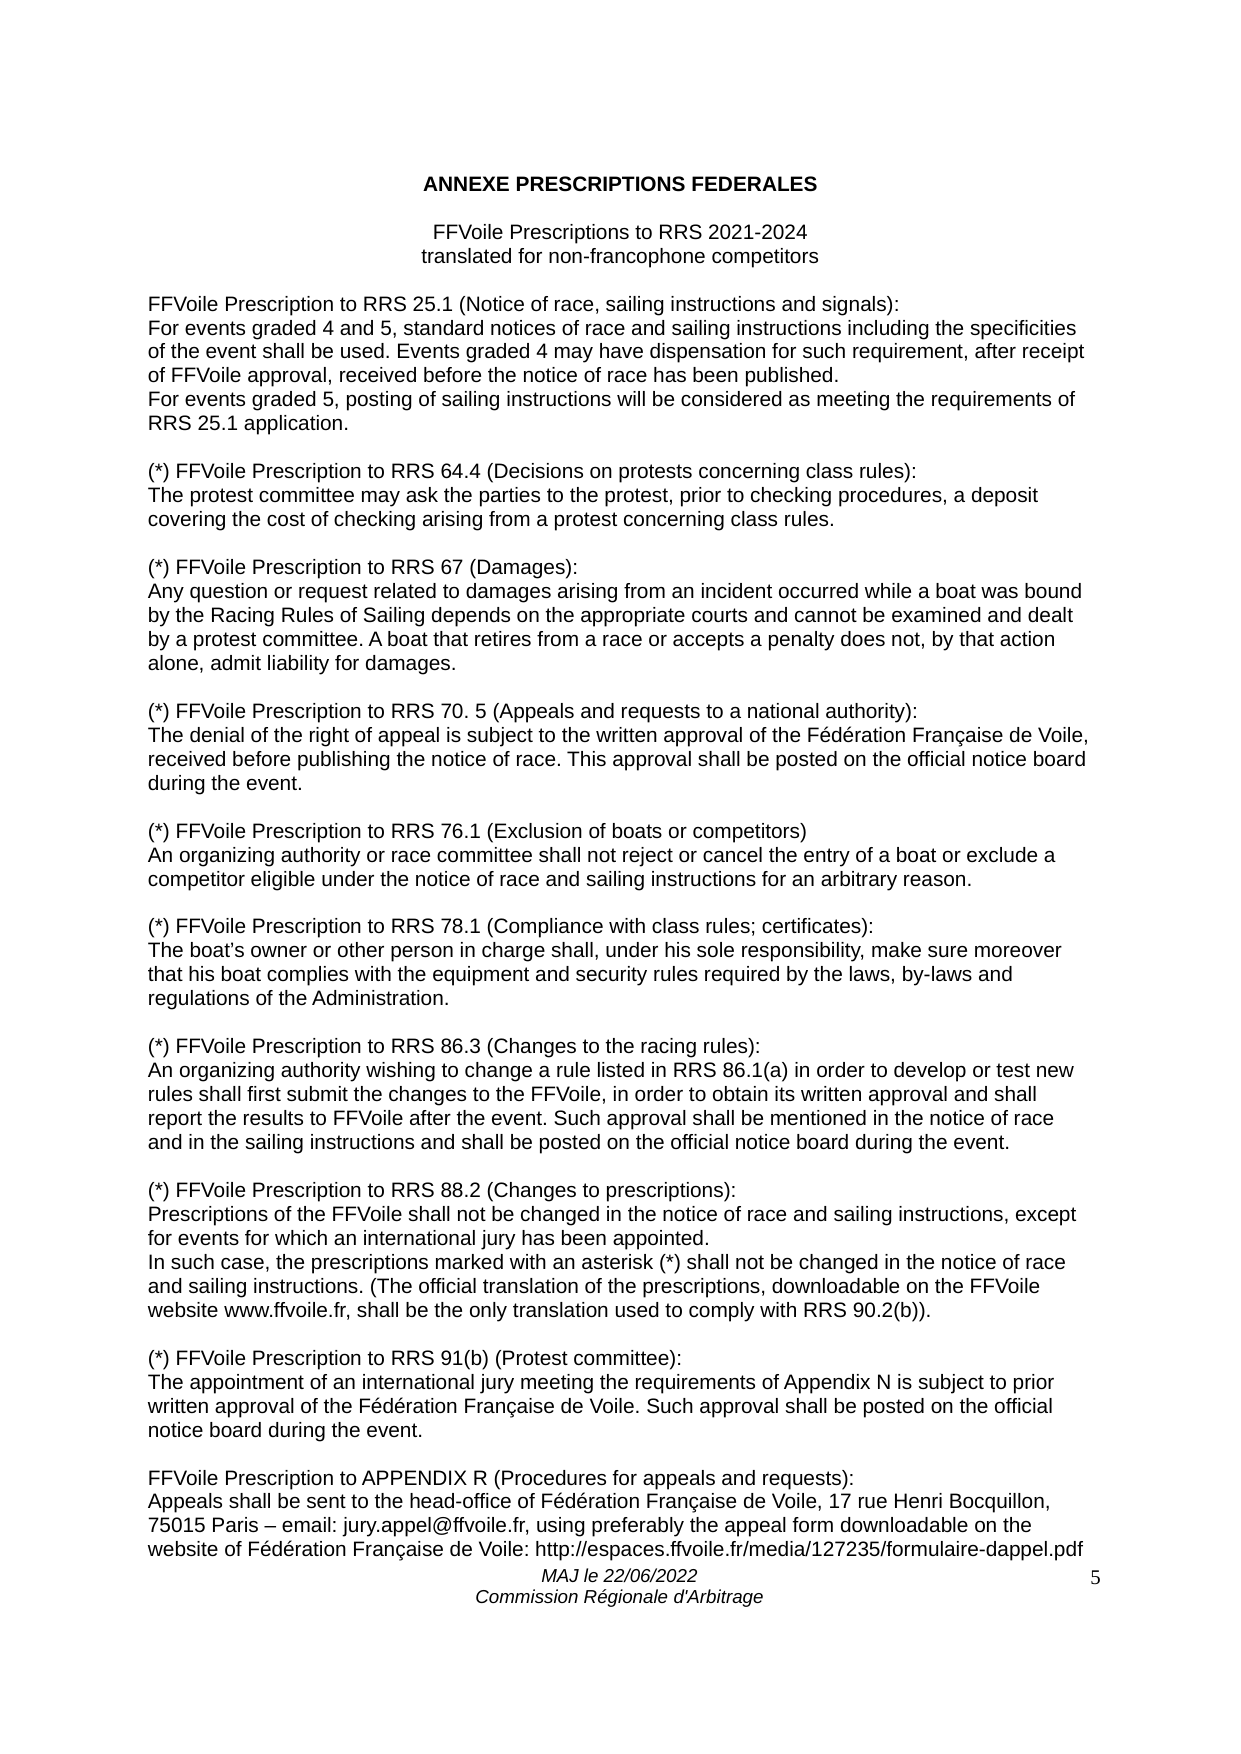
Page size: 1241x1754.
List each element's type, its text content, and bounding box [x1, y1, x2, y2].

text Prescriptions of the FFVoile shall not be changed in the notice of race and sailing instructions, except for events for which an international jury has been appointed. [148, 1202, 1093, 1250]
text The appointment of an international jury meeting the requirements of Appendix N is subject to prior written approval of the Fédération Française de Voile. Such approval shall be posted on the official notice board during the event. [148, 1369, 1093, 1441]
text The boat’s owner or other person in charge shall, under his sole responsibility, make sure moreover that his boat complies with the equipment and security rules required by the laws, by-laws and regulations of the Administration. [148, 938, 1093, 1010]
text FFVoile Prescription to APPENDIX R (Procedures for appeals and requests): [148, 1465, 1093, 1489]
text For events graded 5, posting of sailing instructions will be considered as meeting the requirements of RRS 25.1 application. [148, 387, 1093, 435]
text (*) FFVoile Prescription to RRS 86.3 (Changes to the racing rules): [148, 1034, 1093, 1058]
text The protest committee may ask the parties to the protest, prior to checking procedures, a deposit covering the cost of checking arising from a protest concerning class rules. [148, 483, 1093, 531]
text (*) FFVoile Prescription to RRS 70. 5 (Appeals and requests to a national authority): [148, 699, 1093, 723]
text (*) FFVoile Prescription to RRS 88.2 (Changes to prescriptions): [148, 1178, 1093, 1202]
text translated for non-francophone competitors [148, 243, 1093, 267]
text An organizing authority wishing to change a rule listed in RRS 86.1(a) in order to develop or test new rules shall first submit the changes to the FFVoile, in order to obtain its written approval and shall report the results to FFVoile after the event. Such approval shall be mentioned in the notice of race and in the sailing instructions and shall be posted on the official notice board during the event. [148, 1058, 1093, 1154]
text FFVoile Prescriptions to RRS 2021-2024 [148, 219, 1093, 243]
text ANNEXE PRESCRIPTIONS FEDERALES [148, 172, 1093, 196]
text An organizing authority or race committee shall not reject or cancel the entry of a boat or exclude a competitor eligible under the notice of race and sailing instructions for an arbitrary reason. [148, 842, 1093, 890]
text (*) FFVoile Prescription to RRS 91(b) (Protest committee): [148, 1346, 1093, 1369]
text Appeals shall be sent to the head-office of Fédération Française de Voile, 17 rue Henri Bocquillon, 75015 Paris – email: jury.appel@ffvoile.fr, using preferably the appeal form downloadable on the website of Fédération Française de Voile: http://espaces.ffvoile.fr/media/127235/formulaire-dappel.pdf [148, 1489, 1093, 1561]
text Any question or request related to damages arising from an incident occurred while a boat was bound by the Racing Rules of Sailing depends on the appropriate courts and cannot be examined and dealt by a protest committee. A boat that retires from a race or accepts a penalty does not, by that action alone, admit liability for damages. [148, 579, 1093, 675]
text For events graded 4 and 5, standard notices of race and sailing instructions including the specificities of the event shall be used. Events graded 4 may have dispensation for such requirement, after receipt of FFVoile approval, received before the notice of race has been published. [148, 315, 1093, 387]
text FFVoile Prescription to RRS 25.1 (Notice of race, sailing instructions and signals): [148, 291, 1093, 315]
text (*) FFVoile Prescription to RRS 67 (Damages): [148, 555, 1093, 579]
text In such case, the prescriptions marked with an asterisk (*) shall not be changed in the notice of race and sailing instructions. (The official translation of the prescriptions, downloadable on the FFVoile website www.ffvoile.fr, shall be the only translation used to comply with RRS 90.2(b)). [148, 1250, 1093, 1322]
text (*) FFVoile Prescription to RRS 76.1 (Exclusion of boats or competitors) [148, 818, 1093, 842]
text The denial of the right of appeal is subject to the written approval of the Fédération Française de Voile, received before publishing the notice of race. This approval shall be posted on the official notice board during the event. [148, 723, 1093, 794]
text (*) FFVoile Prescription to RRS 78.1 (Compliance with class rules; certificates): [148, 914, 1093, 938]
text (*) FFVoile Prescription to RRS 64.4 (Decisions on protests concerning class rules): [148, 459, 1093, 483]
